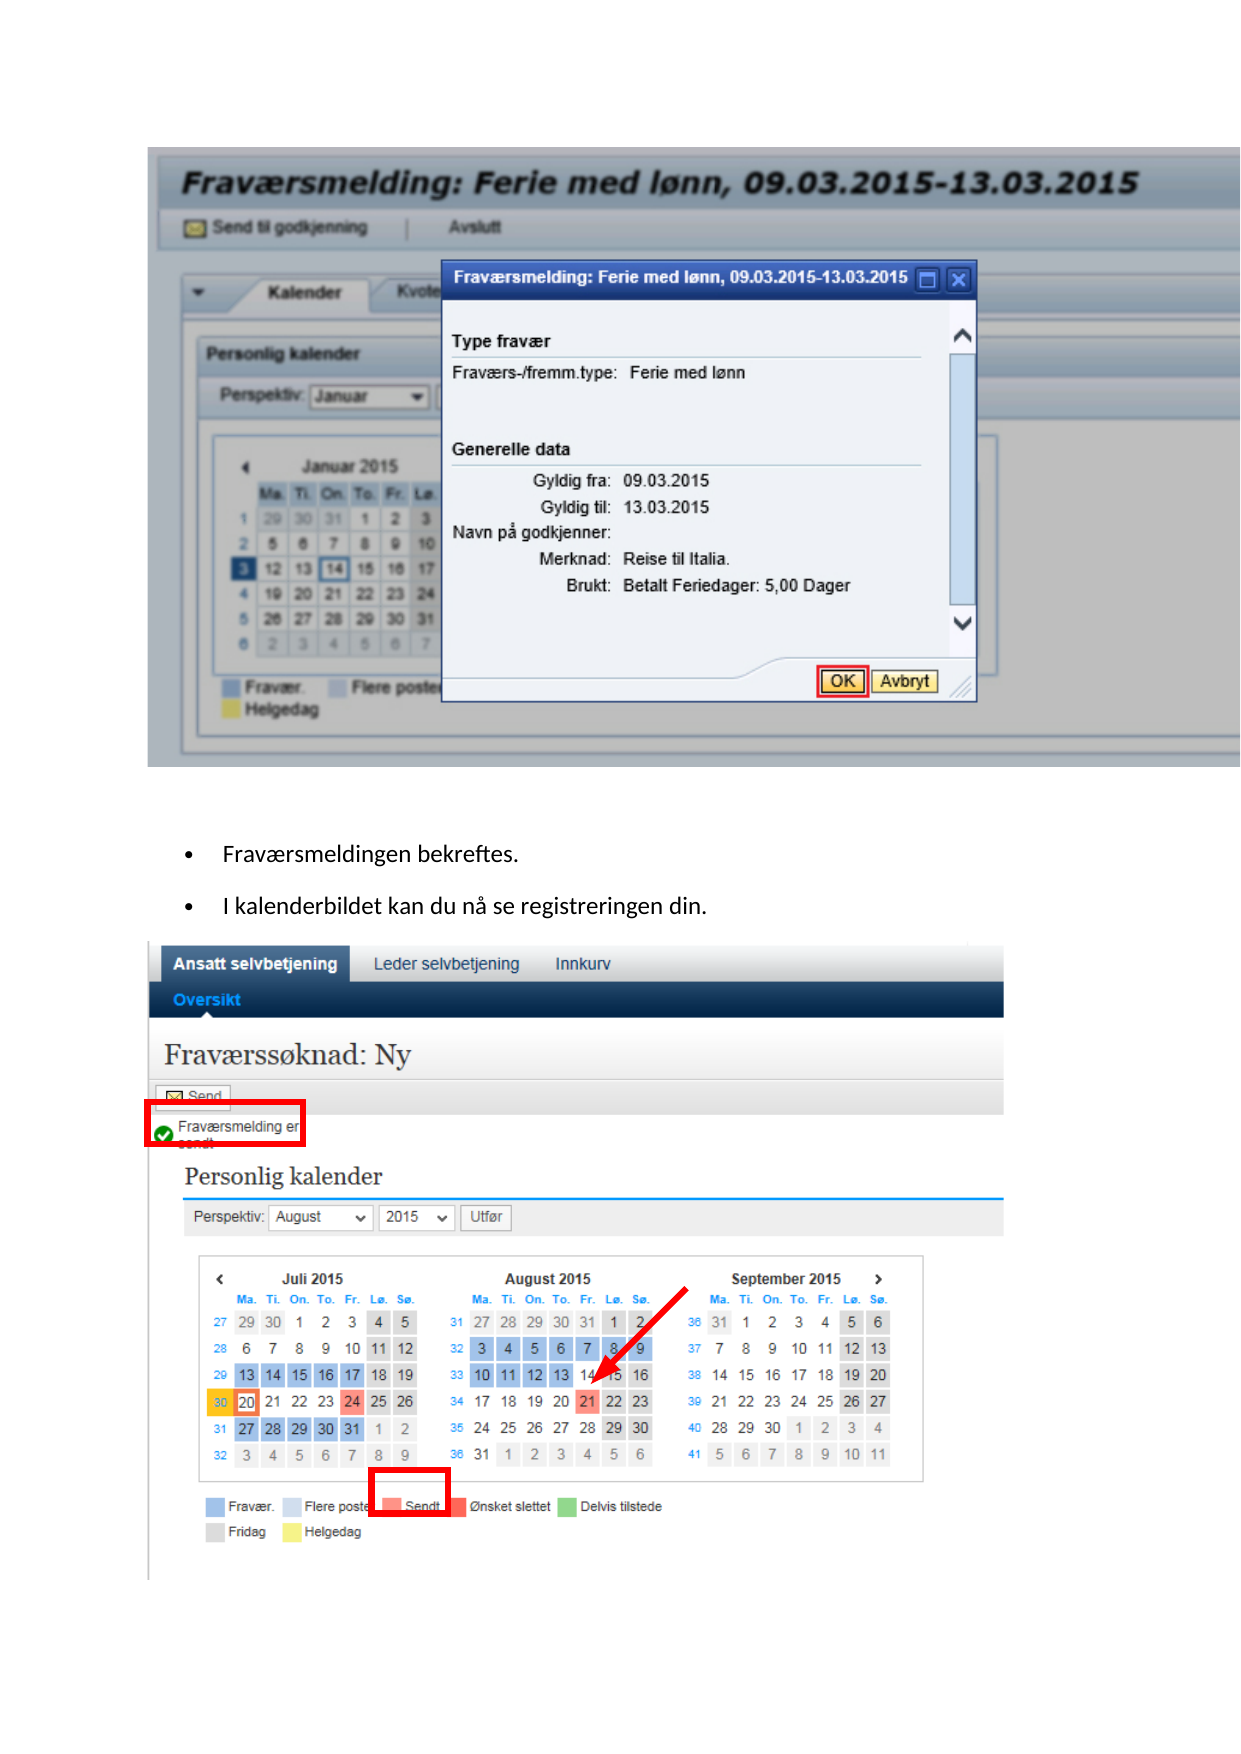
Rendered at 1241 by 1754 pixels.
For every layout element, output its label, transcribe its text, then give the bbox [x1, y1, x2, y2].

list Fraværsmeldingen bekreftes. [185, 838, 1093, 869]
list I kalenderbildet kan du nå se registreringen din. [185, 890, 1093, 920]
